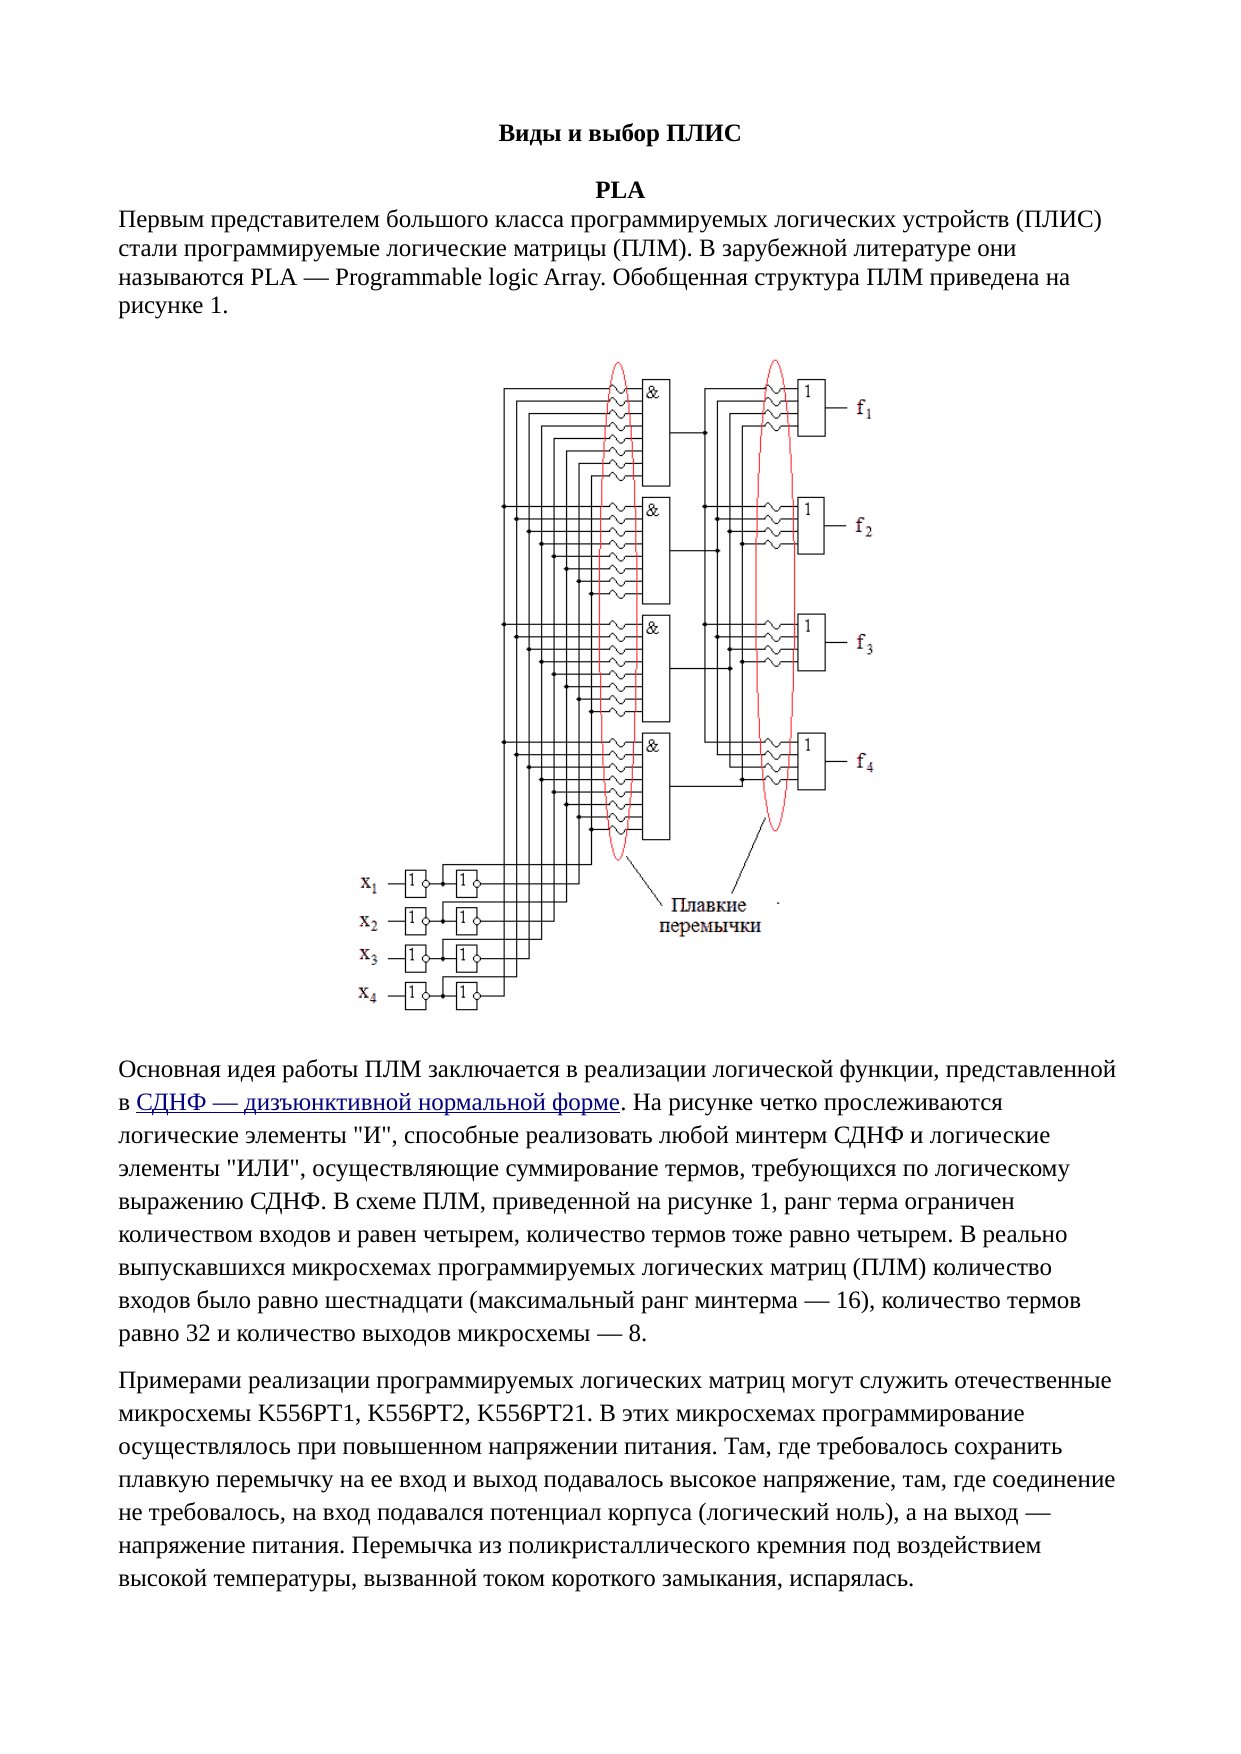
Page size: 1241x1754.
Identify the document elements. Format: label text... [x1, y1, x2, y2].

text Примерами реализации программируемых логических матриц могут служить отечественные микросхемы K556PT1, K556PT2, K556PT21. В этих микросхемах программирование осуществлялось при повышенном напряжении питания. Там, где требовалось сохранить плавкую перемычку на ее вход и выход подавалось высокое напряжение, там, где соединение не требовалось, на вход подавался потенциал корпуса (логический ноль), а на выход — напряжение питания. Перемычка из поликристаллического кремния под воздействием высокой температуры, вызванной током короткого замыкания, испарялась. [118, 1365, 1122, 1592]
text Основная идея работы ПЛМ заключается в реализации логической функции, представленной в СДНФ — дизъюнктивной нормальной форме. На рисунке четко прослеживаются логические элементы "И", способные реализовать любой минтерм СДНФ и логические элементы "ИЛИ", осуществляющие суммирование термов, требующихся по логическому выражению СДНФ. В схеме ПЛМ, приведенной на рисунке 1, ранг терма ограничен количеством входов и равен четырем, количество термов тоже равно четырем. В реально выпускавшихся микросхемах программируемых логических матриц (ПЛМ) количество входов было равно шестнадцати (максимальный ранг минтерма — 16), количество термов равно 32 и количество выходов микросхемы — 8. [118, 1054, 1122, 1347]
text PLA [118, 176, 1122, 204]
text Виды и выбор ПЛИС [118, 118, 1122, 147]
text Первым представителем большого класса программируемых логических устройств (ПЛИС) стали программируемые логические матрицы (ПЛМ). В зарубежной литературе они называются PLA — Programmable logic Array. Обобщенная структура ПЛМ приведена на рисунке 1. [118, 204, 1122, 319]
